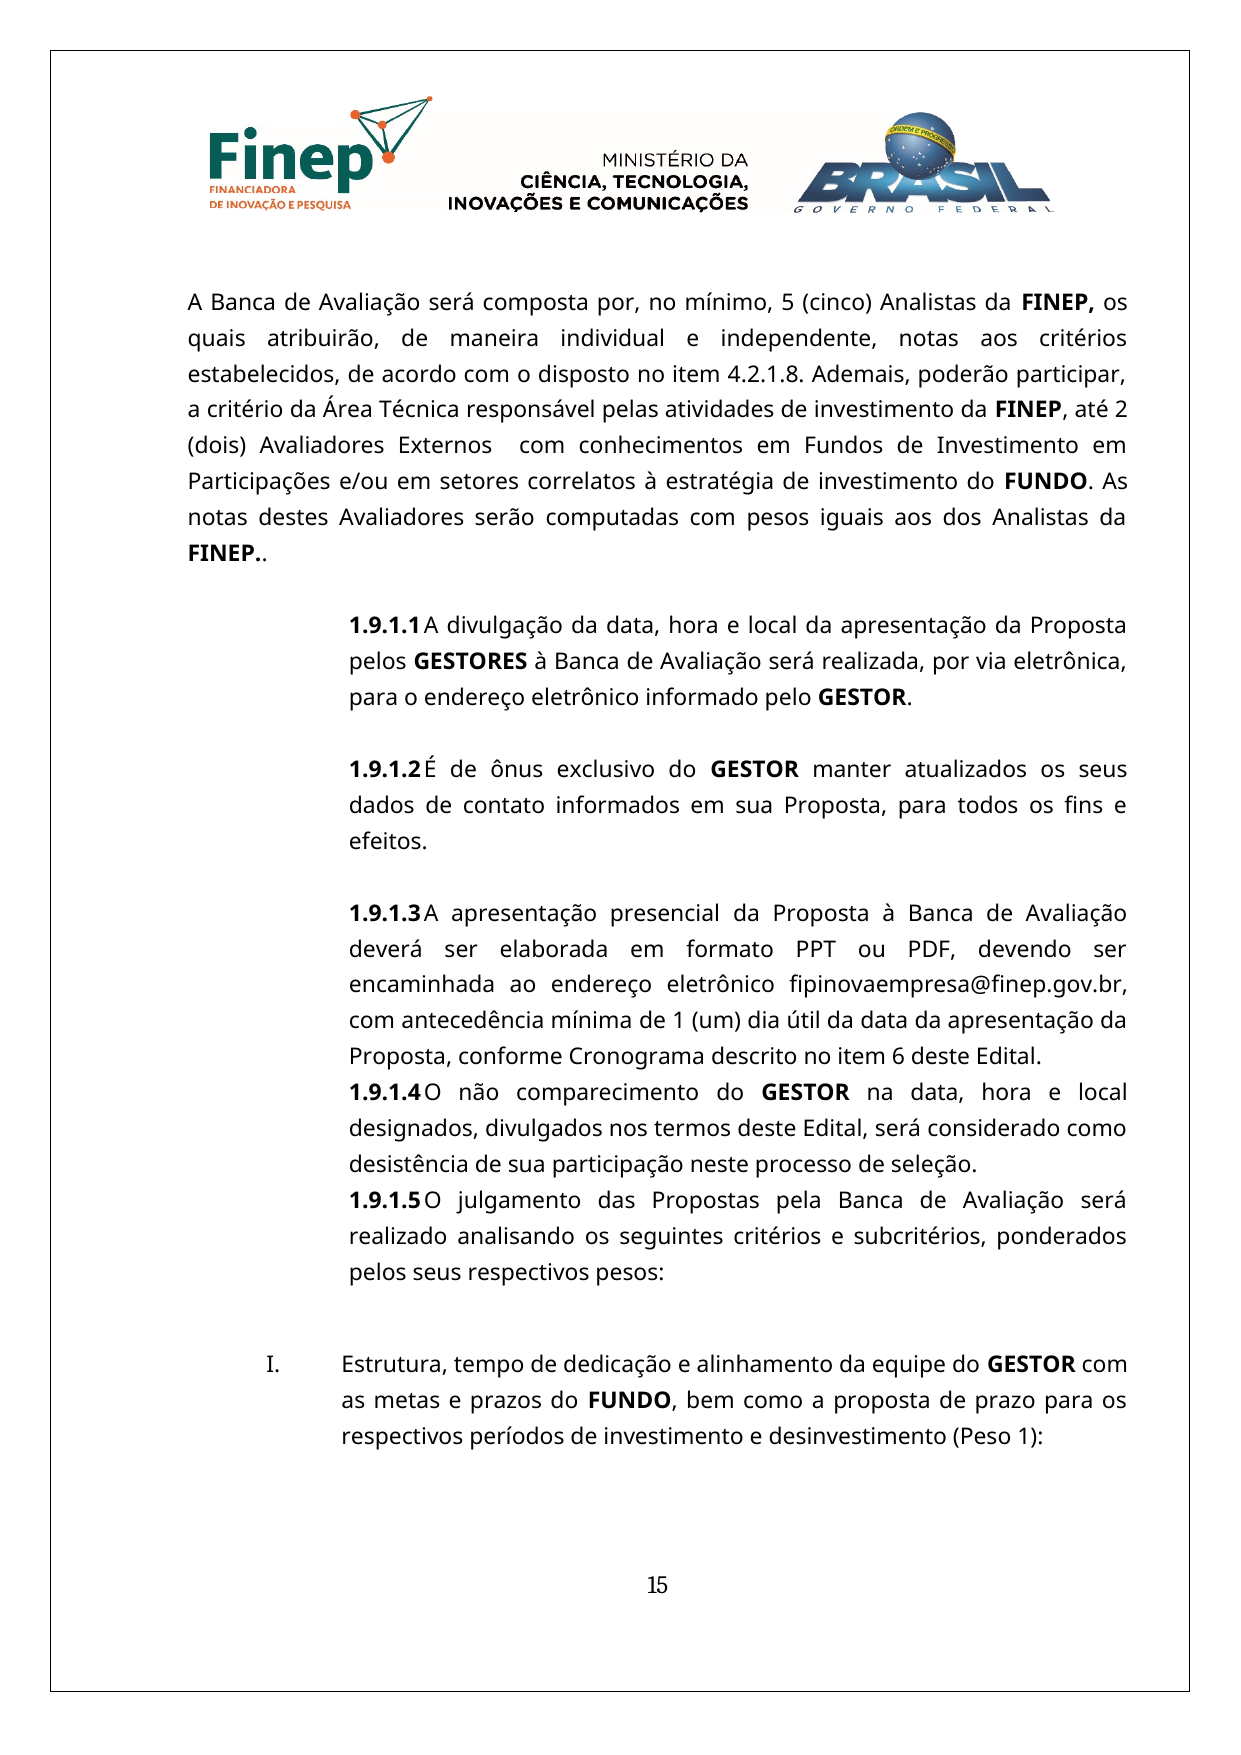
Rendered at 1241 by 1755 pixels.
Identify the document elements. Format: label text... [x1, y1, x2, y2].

list Estrutura, tempo de dedicação e alinhamento da equipe do GESTOR com as metas e prazos do FUNDO, bem como a proposta de prazo para os respectivos períodos de investimento e desinvestimento (Peso 1): [266, 1348, 1128, 1451]
list A apresentação presencial da Proposta à Banca de Avaliação deverá ser elaborada em formato PPT ou PDF, devendo ser encaminhada ao endereço eletrônico fipinovaempresa@finep.gov.br, com antecedência mínima de 1 (um) dia útil da data da apresentação da Proposta, conforme Cronograma descrito no item 6 deste Edital. [349, 897, 1128, 1072]
text A Banca de Avaliação será composta por, no mínimo, 5 (cinco) Analistas da FINEP, os quais atribuirão, de maneira individual e independente, notas aos critérios estabelecidos, de acordo com o disposto no item 4.2.1.8. Ademais, poderão participar, a critério da Área Técnica responsável pelas atividades de investimento da FINEP, até 2 (dois) Avaliadores Externos com conhecimentos em Fundos de Investimento em Participações e/ou em setores correlatos à estratégia de investimento do FUNDO. As notas destes Avaliadores serão computadas com pesos iguais aos dos Analistas da FINEP.. [187, 286, 1128, 568]
list A divulgação da data, hora e local da apresentação da Proposta pelos GESTORES à Banca de Avaliação será realizada, por via eletrônica, para o endereço eletrônico informado pelo GESTOR. [349, 609, 1128, 712]
list O julgamento das Propostas pela Banca de Avaliação será realizado analisando os seguintes critérios e subcritérios, ponderados pelos seus respectivos pesos: [349, 1184, 1128, 1287]
list É de ônus exclusivo do GESTOR manter atualizados os seus dados de contato informados em sua Proposta, para todos os fins e efeitos. [349, 753, 1128, 856]
list O não comparecimento do GESTOR na data, hora e local designados, divulgados nos termos deste Edital, será considerado como desistência de sua participação neste processo de seleção. [349, 1076, 1128, 1179]
